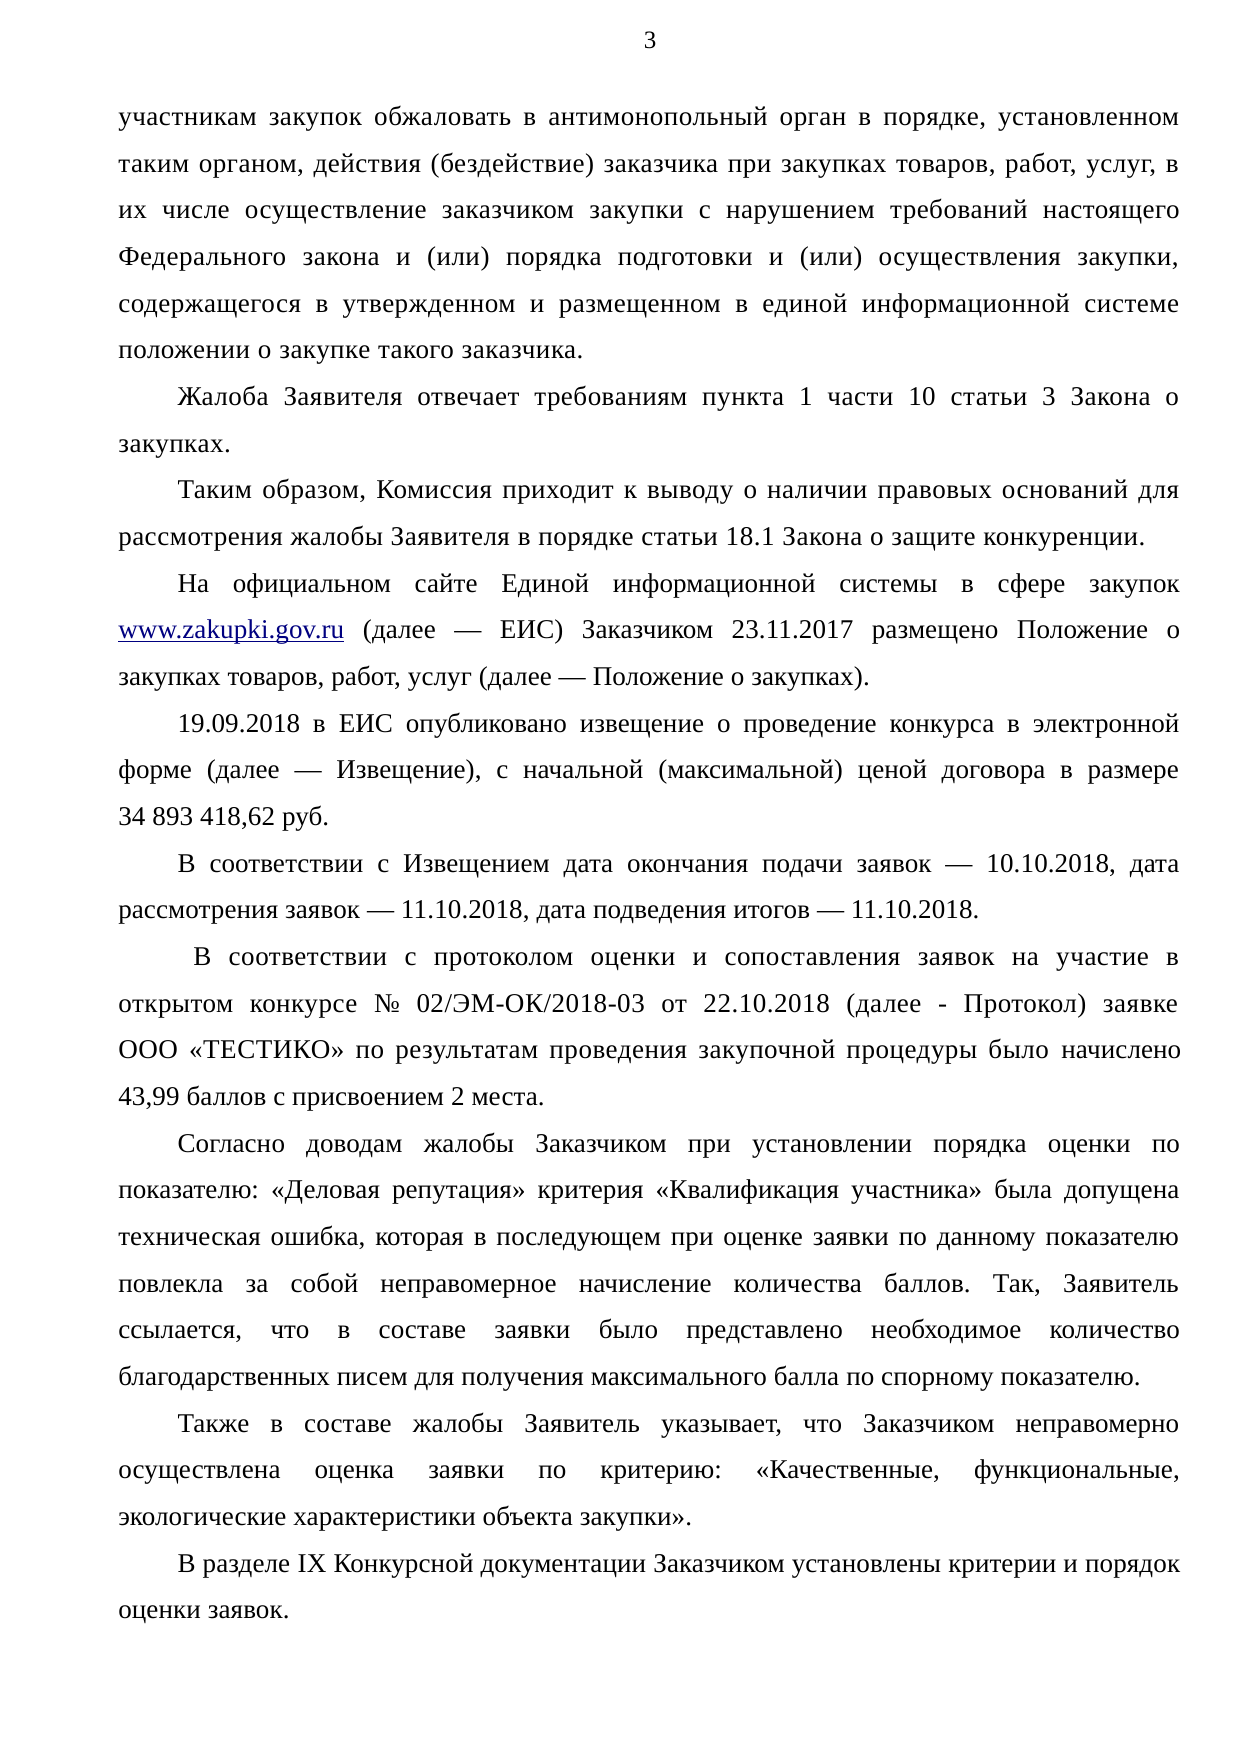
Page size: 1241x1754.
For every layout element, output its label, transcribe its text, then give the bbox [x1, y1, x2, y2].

text Таким образом, Комиссия приходит к выводу о наличии правовых оснований для рассмотрения жалобы Заявителя в порядке статьи 18.1 Закона о защите конкуренции. [118, 474, 1181, 551]
text 19.09.2018 в ЕИС опубликовано извещение о проведение конкурса в электронной форме (далее — Извещение), с начальной (максимальной) ценой договора в размере 34 893 418,62 руб. [118, 707, 1181, 831]
text Согласно доводам жалобы Заказчиком при установлении порядка оценки по показателю: «Деловая репутация» критерия «Квалификация участника» была допущена техническая ошибка, которая в последующем при оценке заявки по данному показателю повлекла за собой неправомерное начисление количества баллов. Так, Заявитель ссылается, что в составе заявки было представлено необходимое количество благодарственных писем для получения максимального балла по спорному показателю. [118, 1127, 1181, 1391]
text В соответствии с Извещением дата окончания подачи заявок — 10.10.2018, дата рассмотрения заявок — 11.10.2018, дата подведения итогов — 11.10.2018. [118, 847, 1181, 925]
text В соответствии с протоколом оценки и сопоставления заявок на участие в открытом конкурсе № 02/ЭМ-ОК/2018-03 от 22.10.2018 (далее - Протокол) заявке ООО «ТЕСТИКО» по результатам проведения закупочной процедуры было начислено 43,99 баллов с присвоением 2 места. [118, 940, 1181, 1111]
text участникам закупок обжаловать в антимонопольный орган в порядке, установленном таким органом, действия (бездействие) заказчика при закупках товаров, работ, услуг, в их числе осуществление заказчиком закупки с нарушением требований настоящего Федерального закона и (или) порядка подготовки и (или) осуществления закупки, содержащегося в утвержденном и размещенном в единой информационной системе положении о закупке такого заказчика. [118, 100, 1181, 365]
text Жалоба Заявителя отвечает требованиям пункта 1 части 10 статьи 3 Закона о закупках. [118, 380, 1181, 458]
text В разделе IX Конкурсной документации Заказчиком установлены критерии и порядок оценки заявок. [118, 1547, 1181, 1625]
text На официальном сайте Единой информационной системы в сфере закупок www.zakupki.gov.ru (далее — ЕИС) Заказчиком 23.11.2017 размещено Положение о закупках товаров, работ, услуг (далее — Положение о закупках). [118, 567, 1181, 691]
text Также в составе жалобы Заявитель указывает, что Заказчиком неправомерно осуществлена оценка заявки по критерию: «Качественные, функциональные, экологические характеристики объекта закупки». [118, 1407, 1181, 1531]
